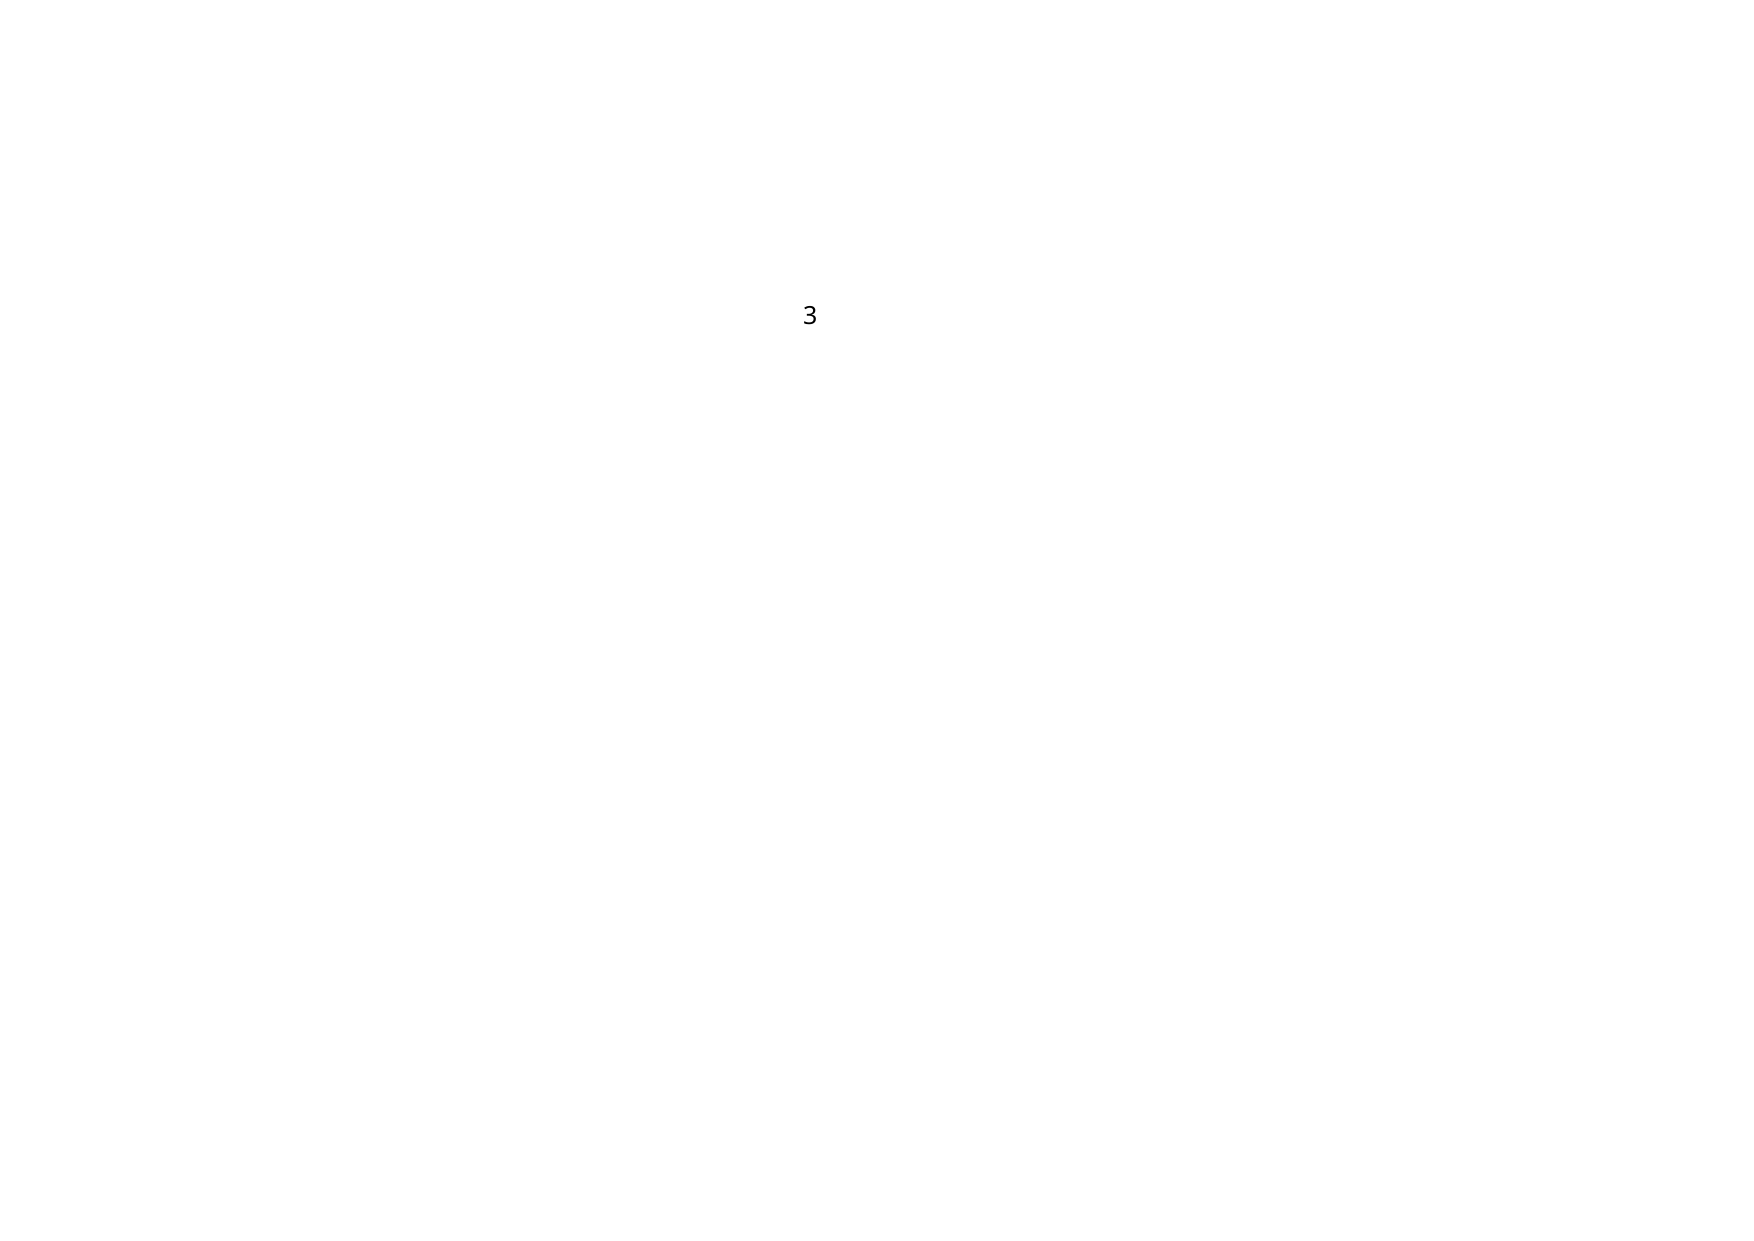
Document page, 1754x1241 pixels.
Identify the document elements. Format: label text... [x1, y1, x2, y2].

text 3 [118, 298, 817, 332]
